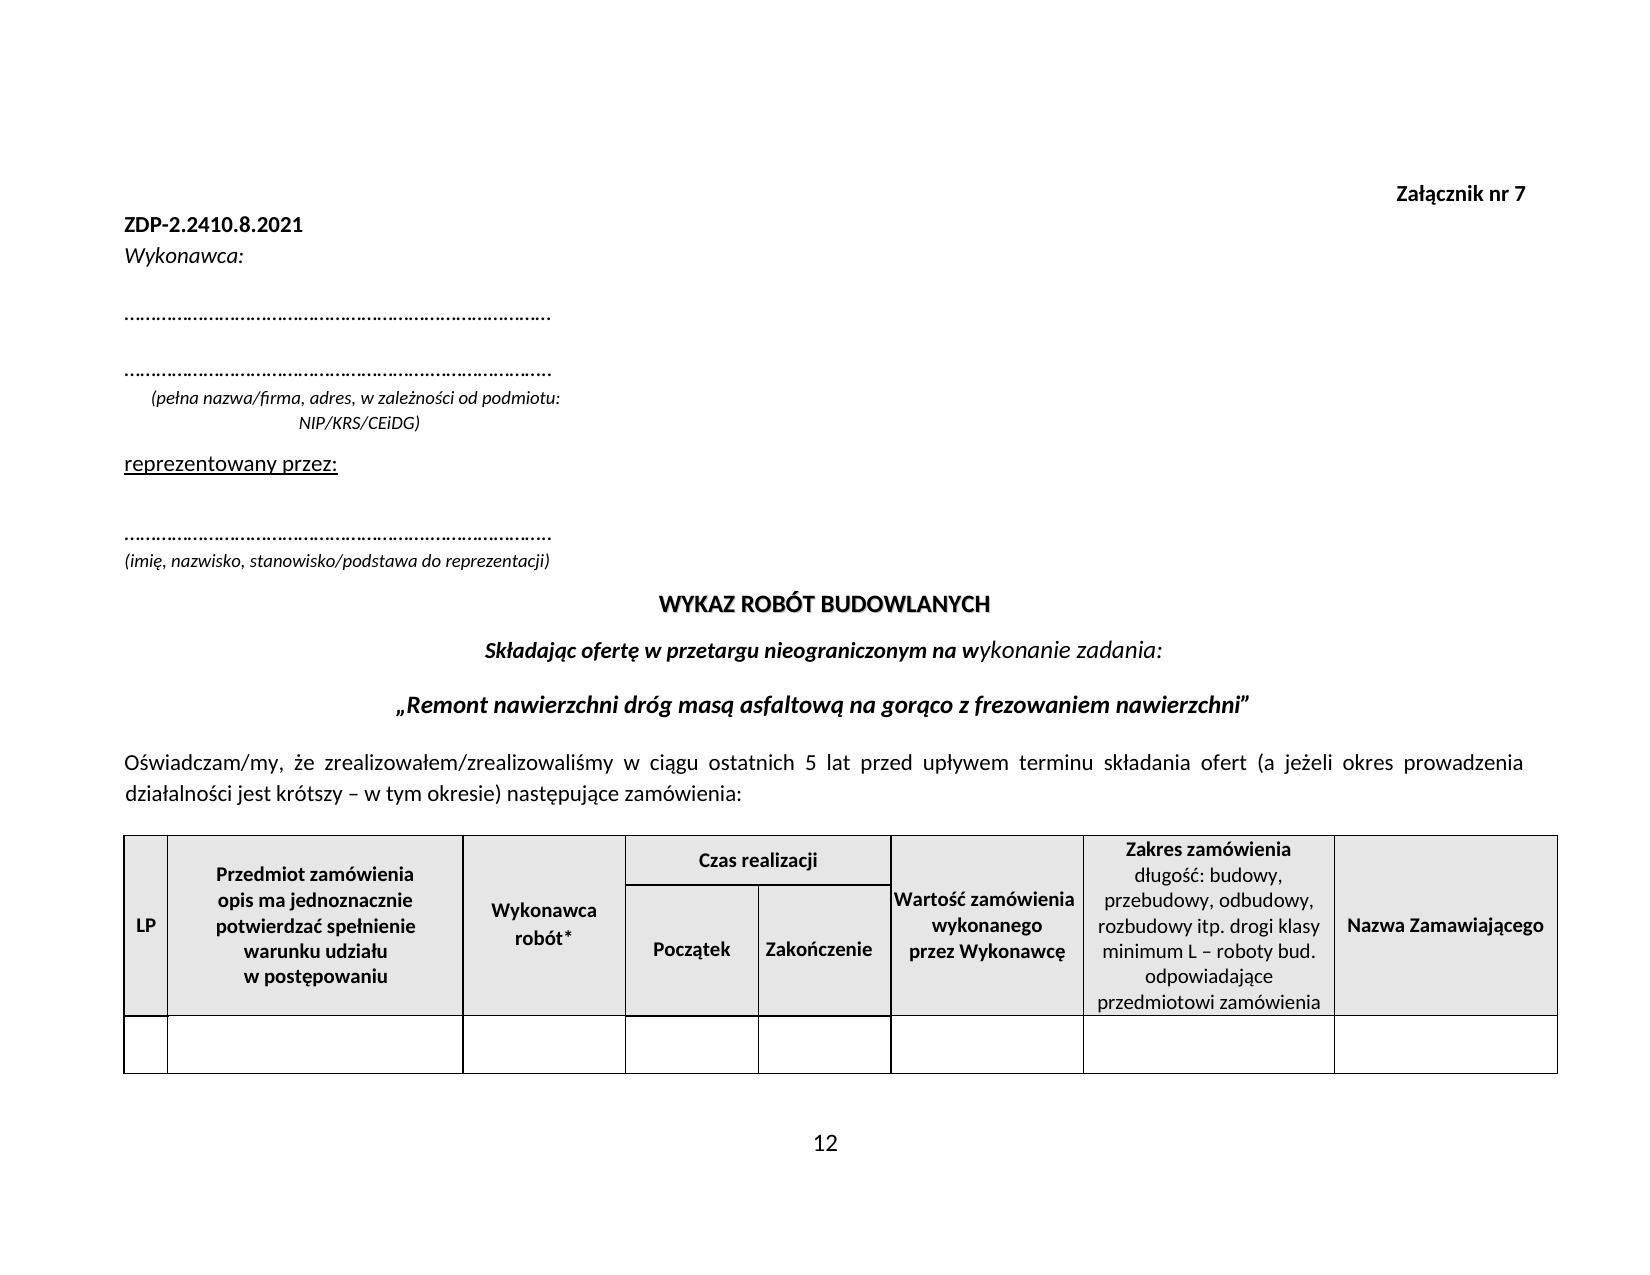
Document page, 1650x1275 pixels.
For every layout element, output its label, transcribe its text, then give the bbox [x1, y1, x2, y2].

table_cell Początek [626, 886, 758, 1015]
table_cell [125, 1017, 167, 1072]
table_cell [626, 1017, 758, 1072]
text NIP/KRS/CEiDG) [124, 412, 1137, 434]
table_cell [1335, 1016, 1557, 1072]
text (imię, nazwisko, stanowisko/podstawa do reprezentacji) [124, 549, 1063, 572]
text (pełna nazwa/firma, adres, w zależności od podmiotu: [124, 386, 1137, 409]
table_cell [759, 1017, 890, 1072]
table_cell [1084, 1016, 1334, 1072]
table_header Przedmiot zamówienia opis ma jednoznacznie potwierdzać spełnienie warunku udziału w postępowaniu [168, 836, 462, 1015]
table_header Wykonawca robót* [464, 836, 625, 1015]
table_header Nazwa Zamawiającego [1335, 836, 1557, 1015]
text Składając ofertę w przetargu nieograniczonym na wykonanie zadania: [124, 634, 1526, 664]
text ……………………………………………………………………… [124, 298, 1526, 326]
table_header Czas realizacji [626, 836, 890, 884]
text WYKAZ ROBÓT BUDOWLANYCH [123, 588, 1526, 618]
table_cell [168, 1016, 462, 1072]
text ………………………………………………….………………….. [124, 518, 1063, 546]
table_cell [464, 1016, 625, 1072]
text ZDP-2.2410.8.2021 [124, 210, 1526, 238]
text Oświadczam/my, że zrealizowałem/zrealizowaliśmy w ciągu ostatnich 5 lat przed upływem terminu składania ofert (a jeżeli okres prowadzenia działalności jest krótszy – w tym okresie) następujące zamówienia: [124, 748, 1526, 807]
table_header Wartość zamówienia wykonanego przez Wykonawcę [892, 836, 1083, 1015]
text „Remont nawierzchni dróg masą asfaltową na gorąco z frezowaniem nawierzchni” [124, 689, 1526, 720]
text reprezentowany przez: [124, 449, 1526, 477]
text Wykonawca: [124, 241, 1526, 269]
table_cell Zakończenie [759, 886, 890, 1015]
text Załącznik nr 7 [124, 179, 1526, 207]
table_header LP [125, 836, 167, 1015]
text ………………………………………………….………………….. [124, 354, 1526, 383]
table_header Zakres zamówienia długość: budowy, przebudowy, odbudowy, rozbudowy itp. drogi klasy minimum L – roboty bud. odpowiadające przedmiotowi zamówienia [1084, 836, 1334, 1015]
table_cell [892, 1016, 1083, 1072]
